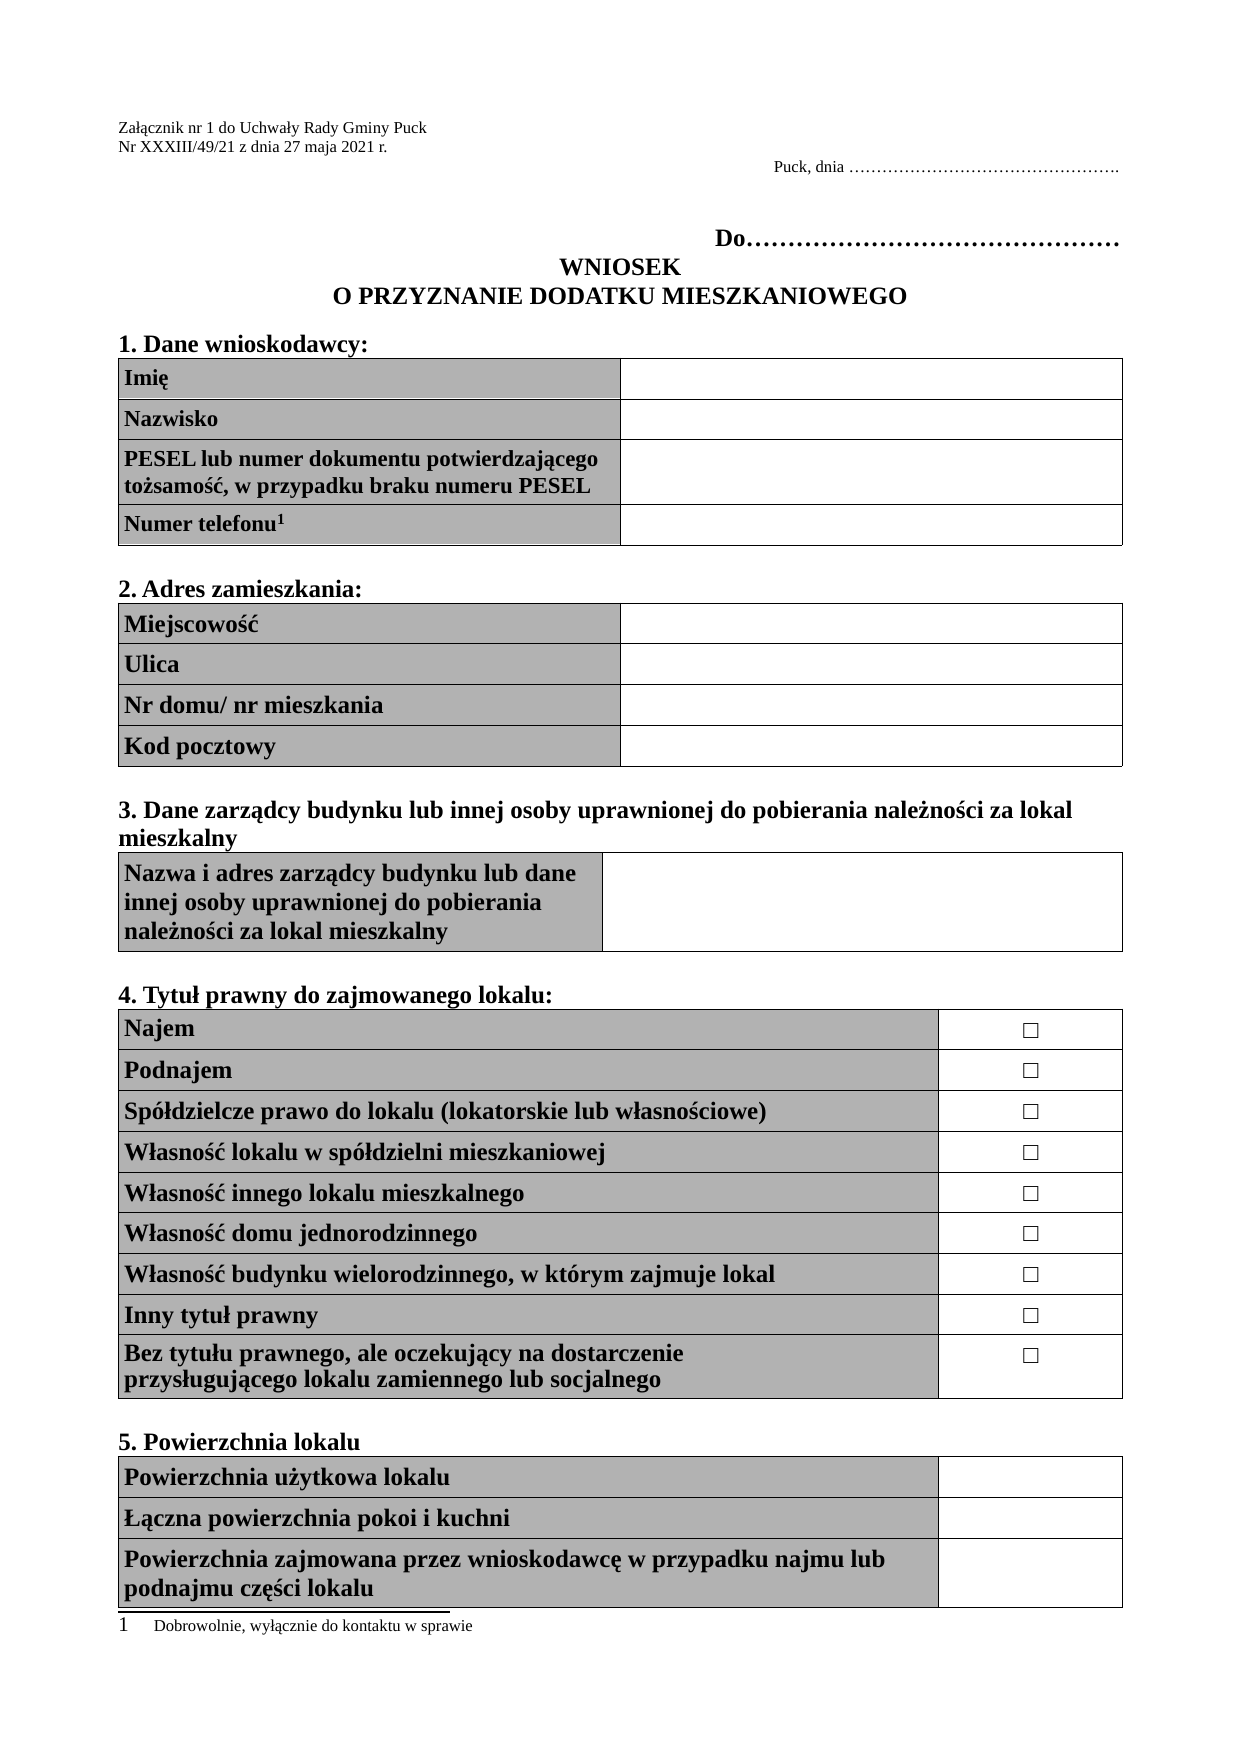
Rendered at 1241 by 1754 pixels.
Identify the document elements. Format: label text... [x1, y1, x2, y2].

table_cell Własność innego lokalu mieszkalnego [119, 1173, 938, 1212]
table_cell Nr domu/ nr mieszkania [119, 685, 620, 725]
text Nr XXXIII/49/21 z dnia 27 maja 2021 r. [118, 137, 1122, 156]
text 3. Dane zarządcy budynku lub innej osoby uprawnionej do pobierania należności za lokal mieszkalny [118, 795, 1122, 852]
table_cell □ [939, 1254, 1122, 1294]
table_header [621, 359, 1122, 398]
table_cell [621, 644, 1122, 684]
text O PRZYZNANIE DODATKU MIESZKANIOWEGO [118, 281, 1122, 310]
table_cell [621, 505, 1122, 544]
table_header [939, 1457, 1122, 1497]
table_cell Numer telefonu [119, 505, 620, 544]
table_cell Własność lokalu w spółdzielni mieszkaniowej [119, 1132, 938, 1171]
text 5. Powierzchnia lokalu [118, 1427, 1122, 1456]
table_cell Bez tytułu prawnego, ale oczekujący na dostarczenie przysługującego lokalu zamiennego lub socjalnego [119, 1335, 938, 1398]
table_cell □ [939, 1050, 1122, 1090]
text Do……………………………………… [709, 223, 1122, 252]
text 1. Dane wnioskodawcy: [118, 329, 1122, 358]
table_cell [621, 685, 1122, 725]
table_cell Spółdzielcze prawo do lokalu (lokatorskie lub własnościowe) [119, 1091, 938, 1131]
table_cell □ [939, 1173, 1122, 1212]
table_cell [621, 440, 1122, 504]
text 2. Adres zamieszkania: [118, 574, 1122, 603]
table_cell PESEL lub numer dokumentu potwierdzającego tożsamość, w przypadku braku numeru PESEL [119, 440, 620, 504]
table_header [603, 853, 1122, 951]
text Załącznik nr 1 do Uchwały Rady Gminy Puck [118, 118, 1122, 137]
table_cell Powierzchnia zajmowana przez wnioskodawcę w przypadku najmu lub podnajmu części lokalu [119, 1539, 938, 1607]
text 4. Tytuł prawny do zajmowanego lokalu: [118, 980, 1122, 1008]
table_cell [621, 726, 1122, 766]
table_cell [939, 1539, 1122, 1607]
table_cell [621, 400, 1122, 439]
table_cell □ [939, 1213, 1122, 1253]
table_cell [939, 1498, 1122, 1538]
table_cell Kod pocztowy [119, 726, 620, 766]
table_cell Ulica [119, 644, 620, 684]
text WNIOSEK [118, 252, 1122, 281]
table_header [621, 604, 1122, 643]
table_cell Łączna powierzchnia pokoi i kuchni [119, 1498, 938, 1538]
table_cell □ [939, 1091, 1122, 1131]
table_cell □ [939, 1335, 1122, 1398]
table_cell Własność domu jednorodzinnego [119, 1213, 938, 1253]
table_header Nazwa i adres zarządcy budynku lub dane innej osoby uprawnionej do pobierania należności za lokal mieszkalny [119, 853, 602, 951]
table_cell □ [939, 1295, 1122, 1334]
table_header Najem [119, 1010, 938, 1049]
table_header Imię [119, 359, 620, 398]
table_cell □ [939, 1132, 1122, 1171]
table_cell Podnajem [119, 1050, 938, 1090]
text Puck, dnia …………………………………………. [774, 156, 1122, 176]
table_cell Własność budynku wielorodzinnego, w którym zajmuje lokal [119, 1254, 938, 1294]
table_header □ [939, 1010, 1122, 1049]
table_cell Inny tytuł prawny [119, 1295, 938, 1334]
table_cell Nazwisko [119, 400, 620, 439]
table_header Miejscowość [119, 604, 620, 643]
table_header Powierzchnia użytkowa lokalu [119, 1457, 938, 1497]
